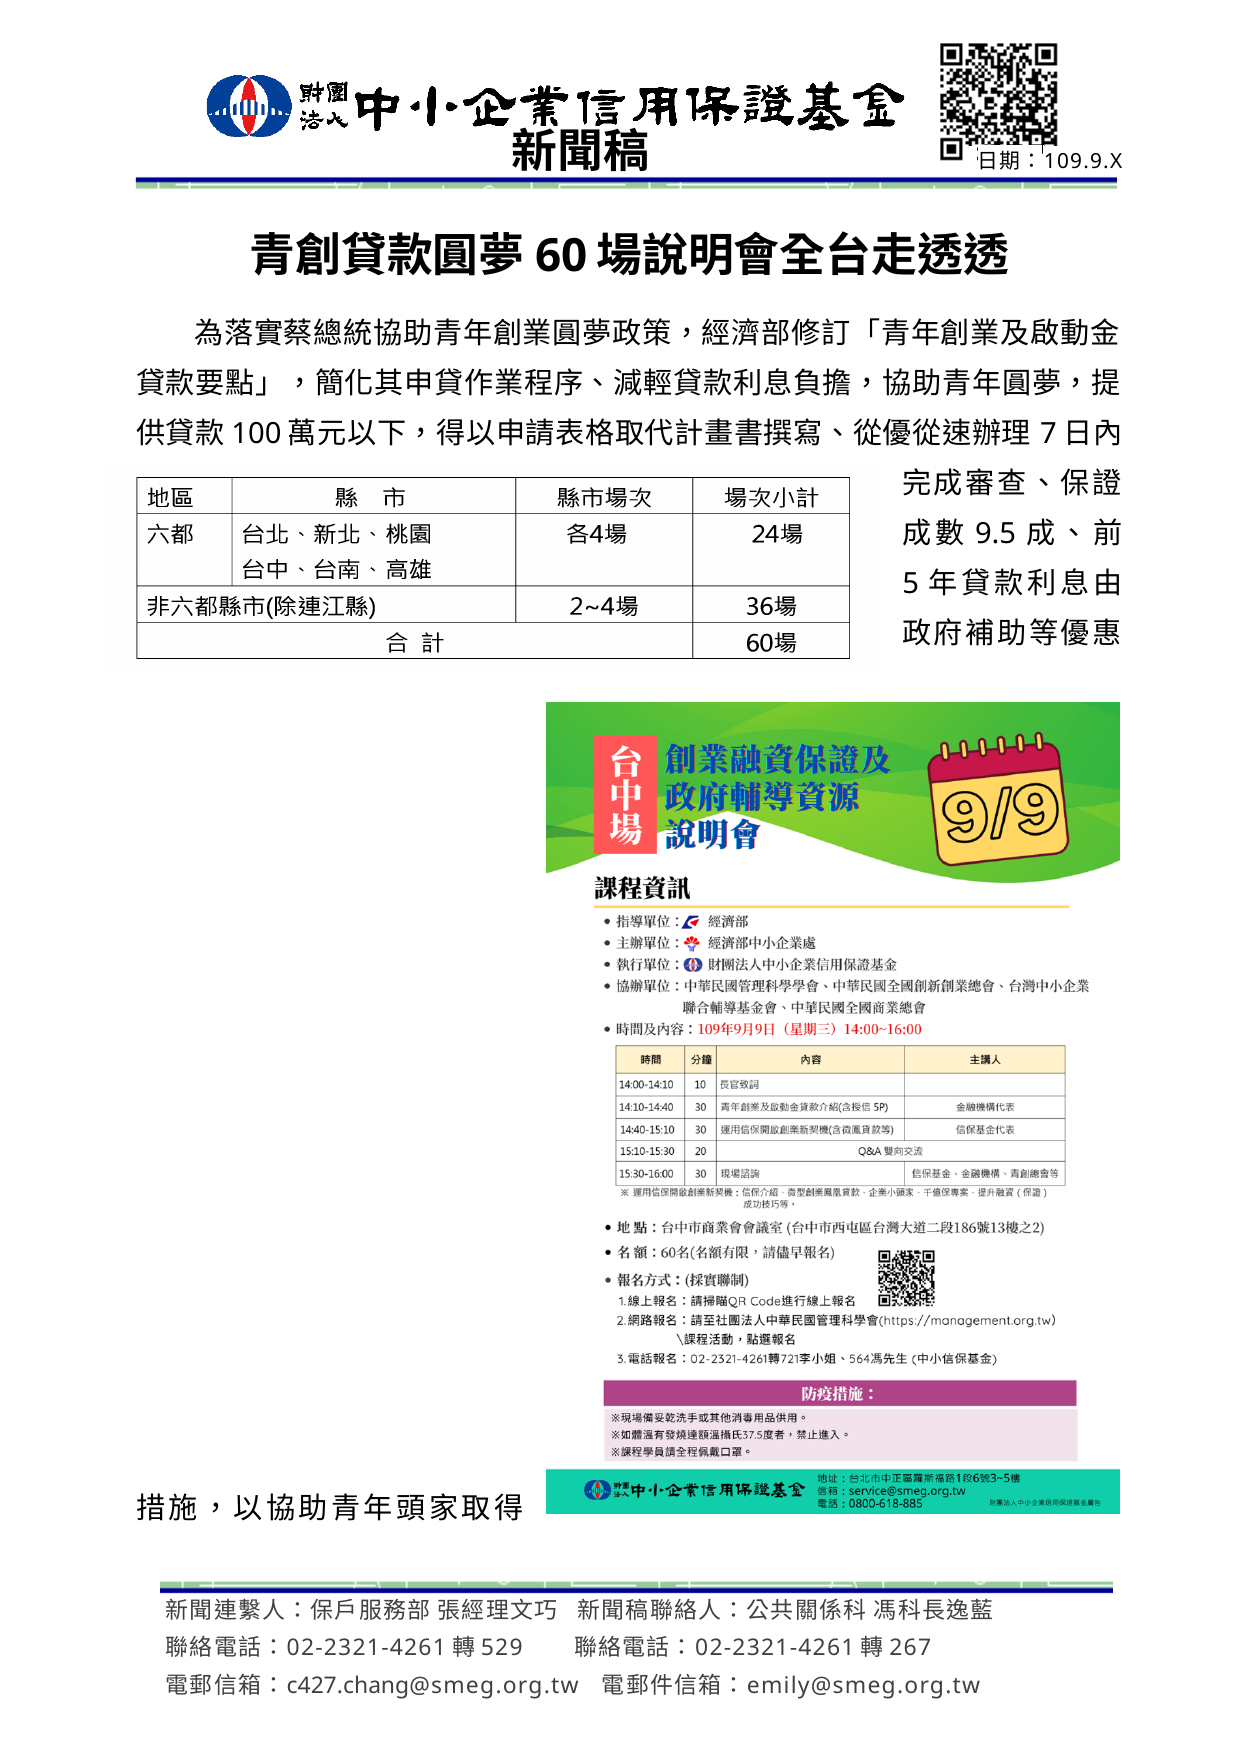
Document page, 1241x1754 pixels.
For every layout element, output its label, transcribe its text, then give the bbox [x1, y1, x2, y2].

picture [546, 702, 1120, 1514]
picture [135, 174, 1117, 191]
picture [160, 1580, 1113, 1597]
text 青創貸款圓夢 60場說明會全台走透透 [136, 221, 1122, 283]
picture [206, 75, 905, 137]
picture [928, 31, 1070, 173]
text 為落實蔡總統協助青年創業圓夢政策，經濟部修訂「青年創業及啟動金貸款要點」，簡化其申貸作業程序、減輕貸款利息負擔，協助青年圓夢，提供貸款100萬元以下，得以申請表格取代計畫書撰寫、從優從速辦理7日內完成審查、保證成數9.5成、前5年貸款利息由政府補助等優惠措施，以協助青年頭家取得 [136, 302, 1122, 1527]
picture [102, 461, 884, 670]
